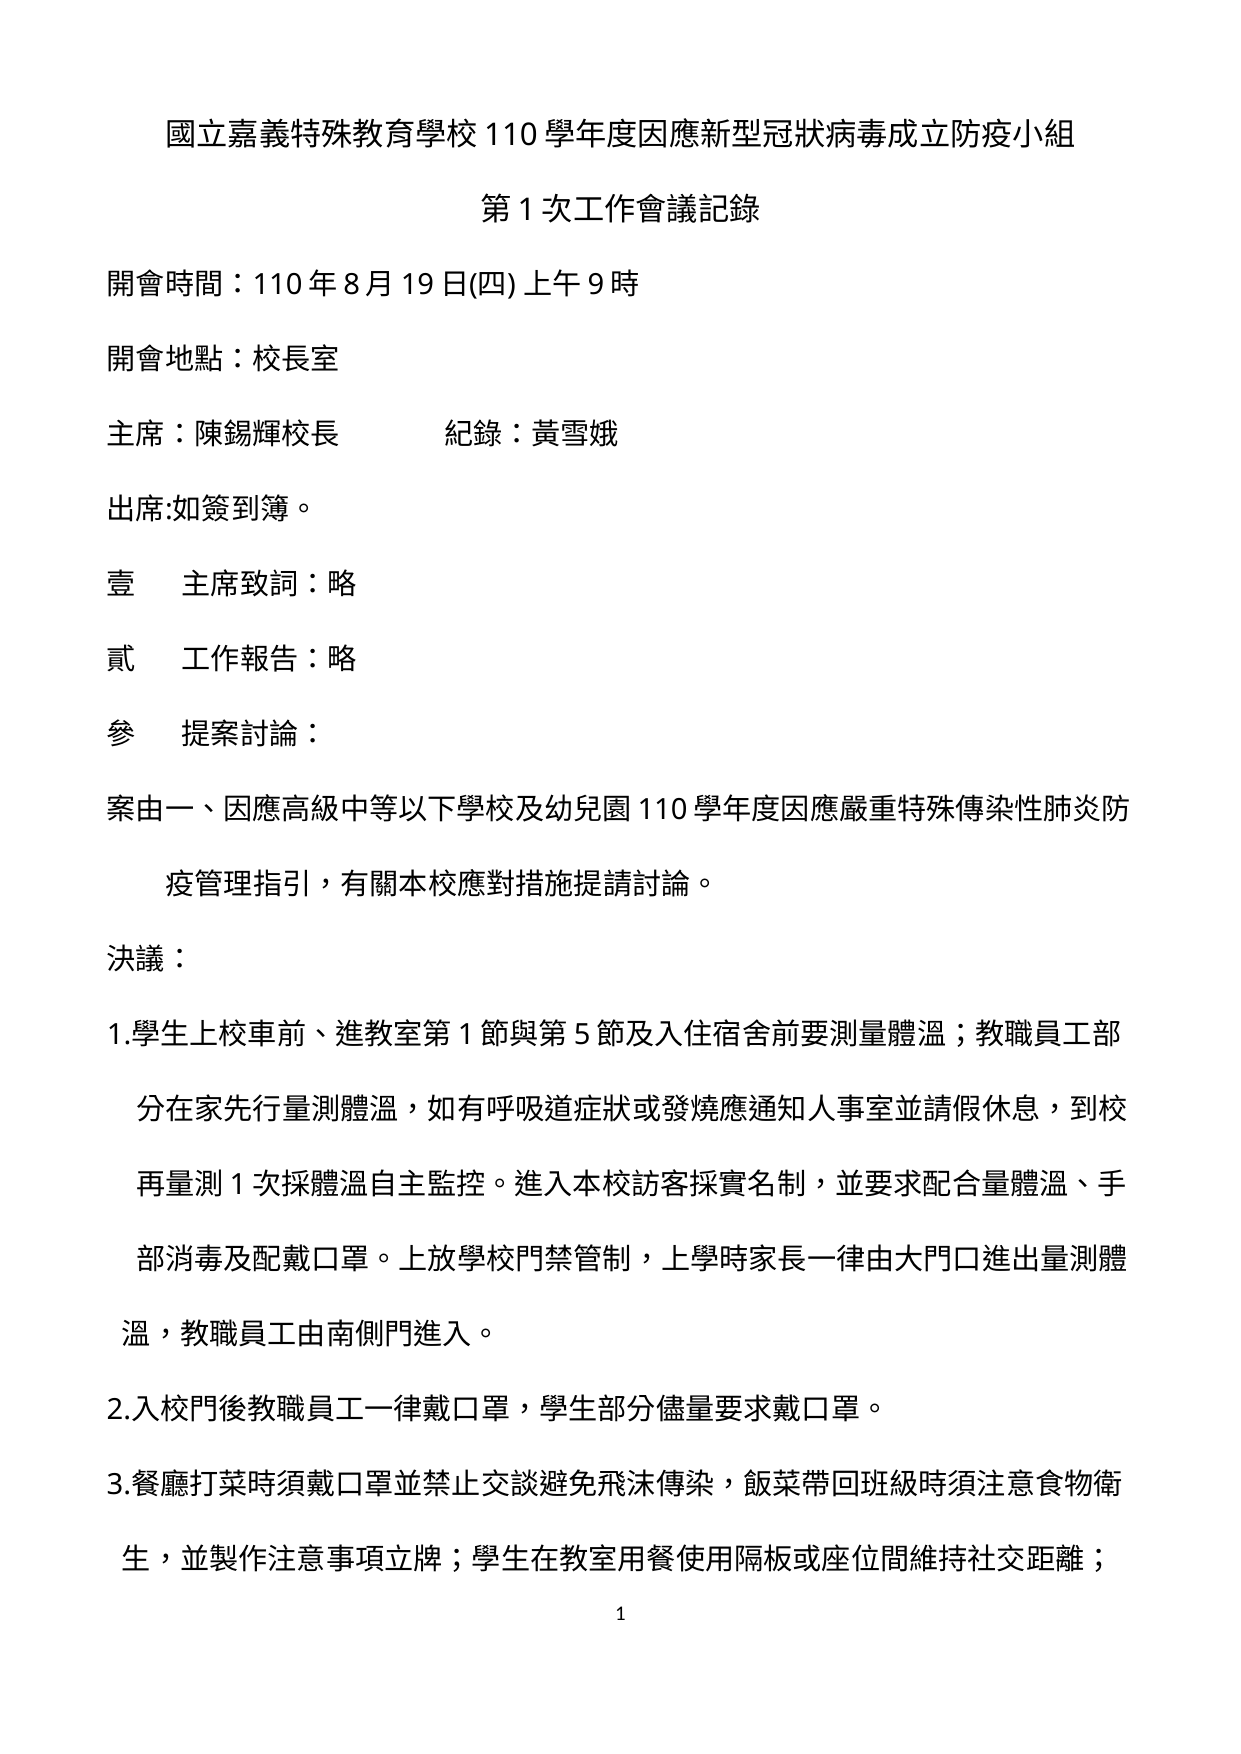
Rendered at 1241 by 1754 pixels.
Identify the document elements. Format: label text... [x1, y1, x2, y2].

list 工作報告：略 [106, 619, 1134, 694]
text 出席:如簽到簿。 [106, 469, 1134, 544]
text 溫，教職員工由南側門進入。 [106, 1294, 1134, 1369]
text 決議： [106, 919, 1134, 994]
list 主席致詞：略 [106, 544, 1134, 619]
text 案由一、因應高級中等以下學校及幼兒園110學年度因應嚴重特殊傳染性肺炎防疫管理指引，有關本校應對措施提請討論。 [106, 769, 1134, 919]
text 3.餐廳打菜時須戴口罩並禁止交談避免飛沫傳染，飯菜帶回班級時須注意食物衛 [106, 1444, 1134, 1519]
text 第1次工作會議記錄 [106, 169, 1134, 244]
text 1.學生上校車前、進教室第1節與第5節及入住宿舍前要測量體溫；教職員工部分在家先行量測體溫，如有呼吸道症狀或發燒應通知人事室並請假休息，到校再量測1次採體溫自主監控。進入本校訪客採實名制，並要求配合量體溫、手部消毒及配戴口罩。上放學校門禁管制，上學時家長一律由大門口進出量測體 [107, 994, 1134, 1294]
list 提案討論： [106, 694, 1134, 769]
text 2.入校門後教職員工一律戴口罩，學生部分儘量要求戴口罩。 [106, 1369, 1134, 1444]
text 開會時間：110年8月19日(四) 上午9時 [106, 244, 1134, 319]
text 國立嘉義特殊教育學校110學年度因應新型冠狀病毒成立防疫小組 [106, 94, 1134, 169]
text 主席：陳錫輝校長 紀錄：黃雪娥 [106, 394, 1134, 469]
text 生，並製作注意事項立牌；學生在教室用餐使用隔板或座位間維持社交距離； [106, 1519, 1134, 1594]
text 開會地點：校長室 [106, 319, 1134, 394]
